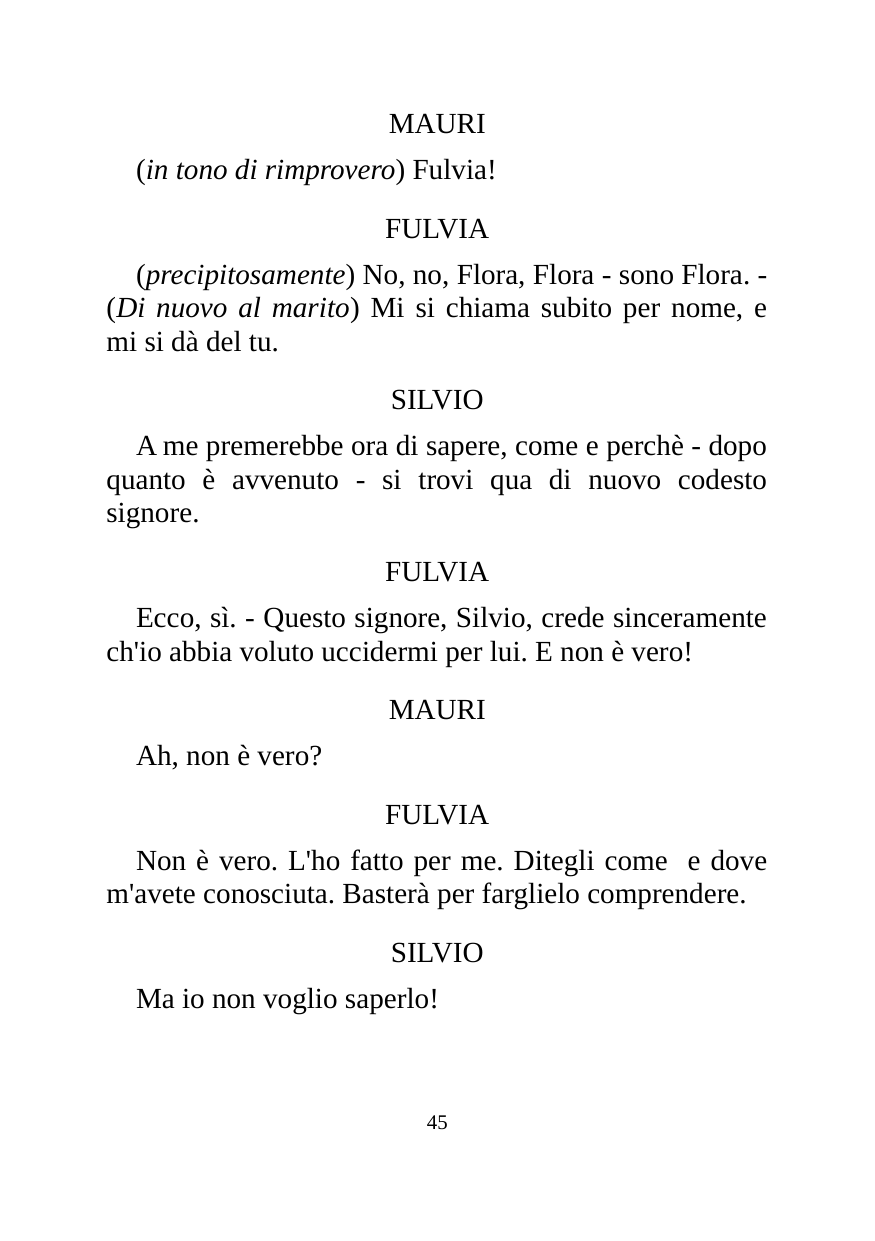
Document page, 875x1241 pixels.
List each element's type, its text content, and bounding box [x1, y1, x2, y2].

text Non è vero. L'ho fatto per me. Ditegli come e dove m'avete conosciuta. Basterà per farglielo comprendere. [106, 843, 768, 910]
text Ah, non è vero? [106, 738, 768, 772]
text SILVIO [106, 935, 768, 968]
text FULVIA [106, 797, 768, 830]
text A me premerebbe ora di sapere, come e perchè - dopo quanto è avvenuto - si trovi qua di nuovo codesto signore. [106, 428, 768, 529]
text MAURI [106, 692, 768, 726]
text SILVIO [106, 382, 768, 416]
text (precipitosamente) No, no, Flora, Flora - sono Flora. - (Di nuovo al marito) Mi si chiama subito per nome, e mi si dà del tu. [106, 257, 768, 357]
text Ecco, sì. - Questo signore, Silvio, crede sinceramente ch'io abbia voluto uccidermi per lui. E non è vero! [106, 600, 768, 667]
text (in tono di rimprovero) Fulvia! [106, 152, 768, 186]
text FULVIA [106, 554, 768, 588]
text Ma io non voglio saperlo! [106, 981, 768, 1014]
text MAURI [106, 106, 768, 140]
text FULVIA [106, 211, 768, 244]
